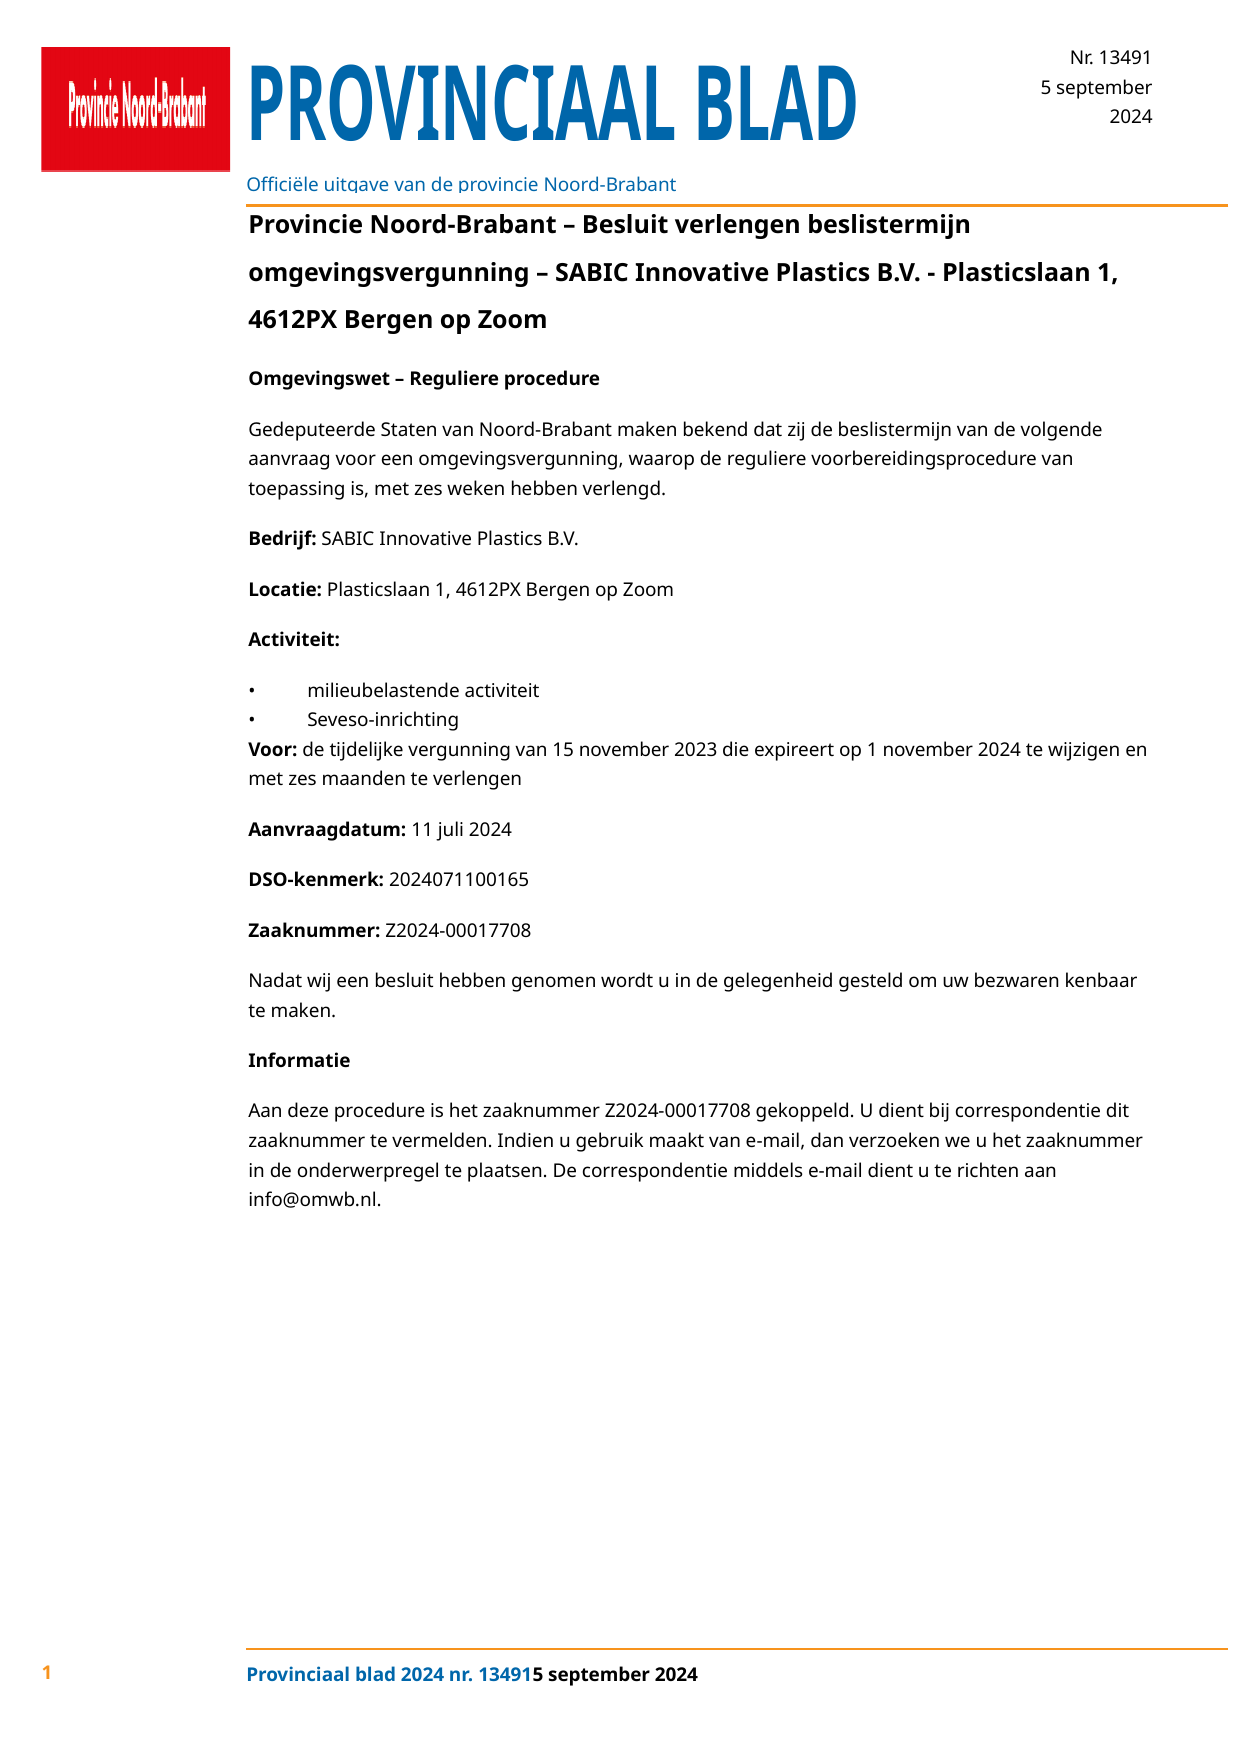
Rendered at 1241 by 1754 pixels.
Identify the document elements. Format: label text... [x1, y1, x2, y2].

list milieubelastende activiteit [248, 677, 1152, 702]
list Seveso-inrichting [248, 706, 1152, 732]
text Locatie: Plasticslaan 1, 4612PX Bergen op Zoom [248, 576, 1152, 602]
text Aan deze procedure is het zaaknummer Z2024-00017708 gekoppeld. U dient bij correspondentie dit zaaknummer te vermelden. Indien u gebruik maakt van e-mail, dan verzoeken we u het zaaknummer in de onderwerpregel te plaatsen. De correspondentie middels e-mail dient u te richten aan info@omwb.nl. [248, 1098, 1152, 1212]
text Provincie Noord-Brabant – Besluit verlengen beslistermijn omgevingsvergunning – SABIC Innovative Plastics B.V. - Plasticslaan 1, 4612PX Bergen op Zoom [248, 207, 1152, 336]
text Informatie [248, 1047, 1152, 1073]
text Voor: de tijdelijke vergunning van 15 november 2023 die expireert op 1 november 2024 te wijzigen en met zes maanden te verlengen [248, 736, 1152, 791]
text DSO-kenmerk: 2024071100165 [248, 866, 1152, 892]
text Activiteit: [248, 626, 1152, 652]
text Nadat wij een besluit hebben genomen wordt u in de gelegenheid gesteld om uw bezwaren kenbaar te maken. [248, 967, 1152, 1022]
text Bedrijf: SABIC Innovative Plastics B.V. [248, 526, 1152, 551]
text Zaaknummer: Z2024-00017708 [248, 917, 1152, 942]
text Omgevingswet – Reguliere procedure [248, 366, 1152, 391]
picture [41, 47, 231, 172]
text Aanvraagdatum: 11 juli 2024 [248, 816, 1152, 842]
text Gedeputeerde Staten van Noord-Brabant maken bekend dat zij de beslistermijn van de volgende aanvraag voor een omgevingsvergunning, waarop de reguliere voorbereidingsprocedure van toepassing is, met zes weken hebben verlengd. [248, 416, 1152, 501]
